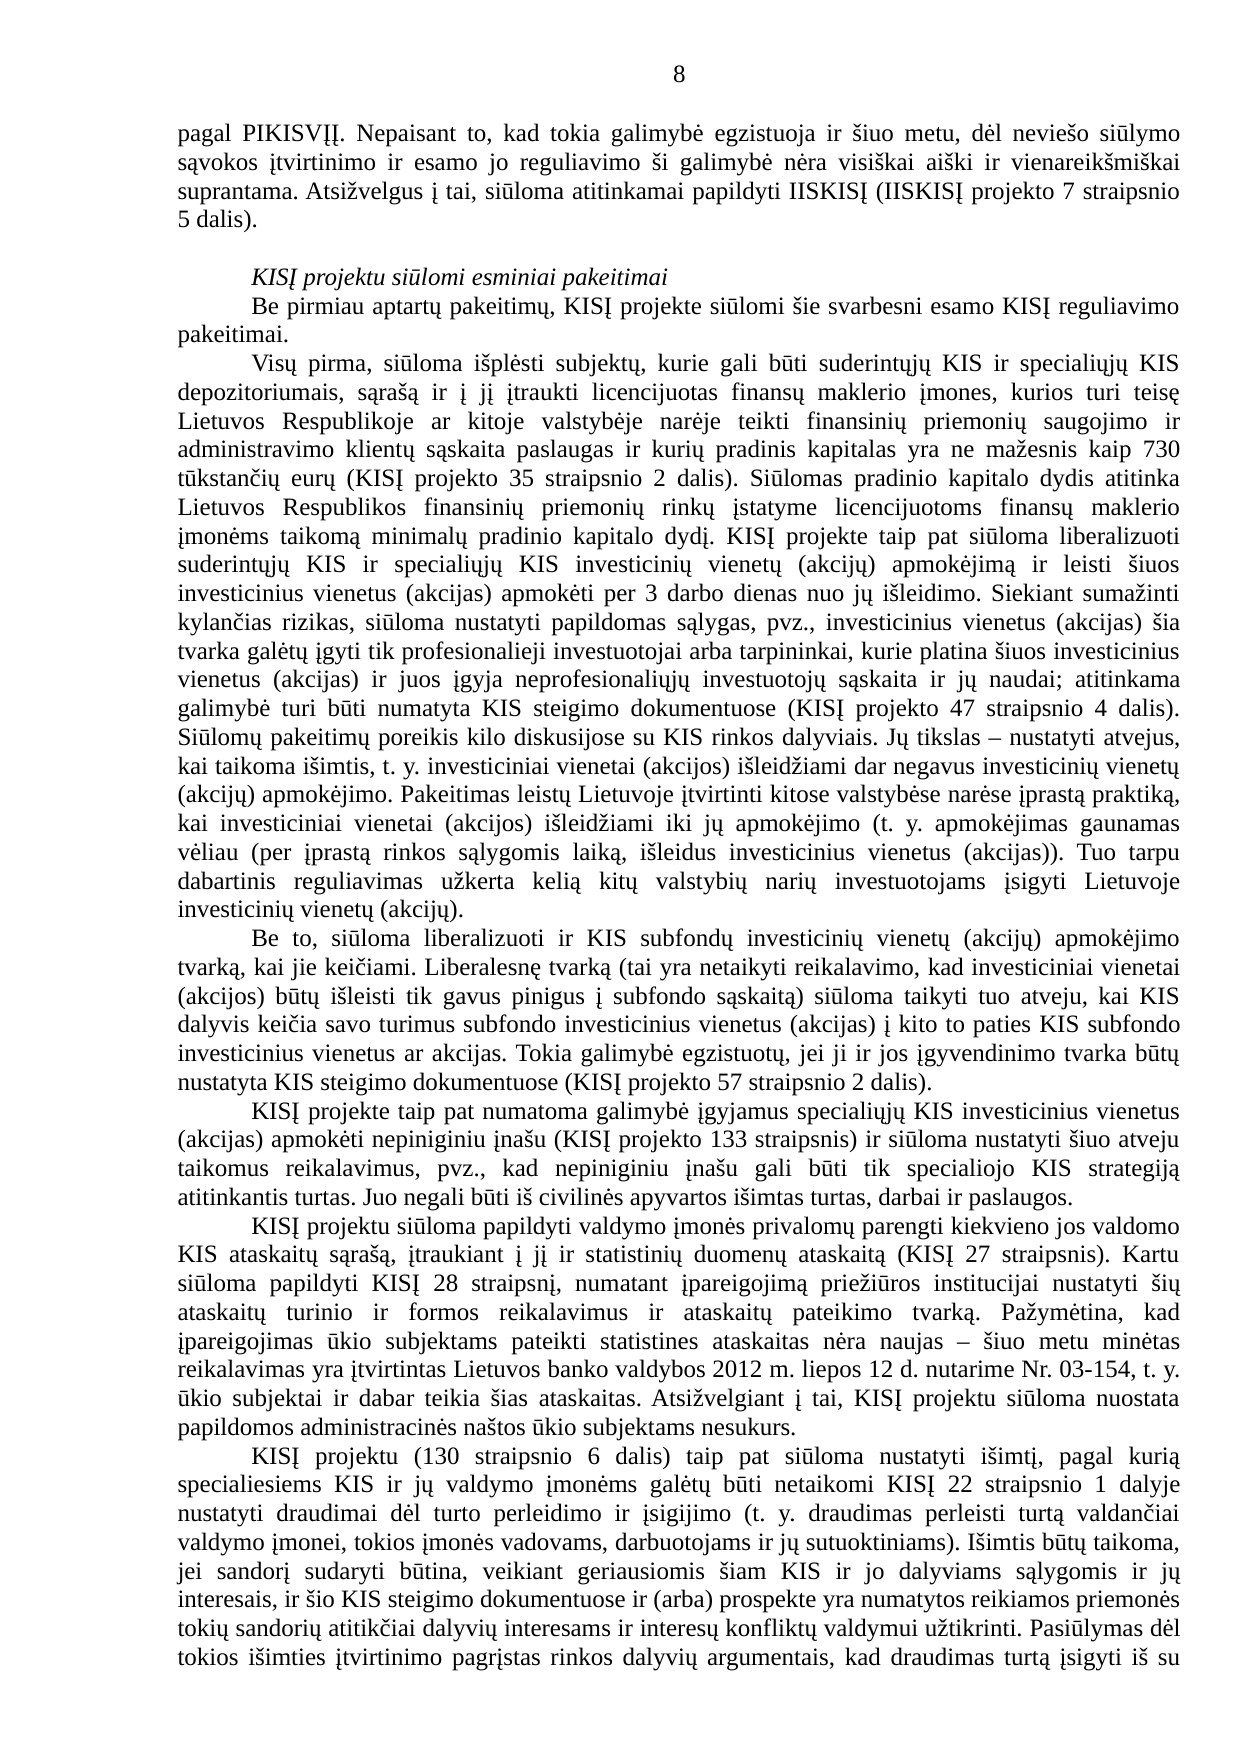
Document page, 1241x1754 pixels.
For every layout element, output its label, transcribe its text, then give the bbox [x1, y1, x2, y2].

text KISĮ projektu siūloma papildyti valdymo įmonės privalomų parengti kiekvieno jos valdomo KIS ataskaitų sąrašą, įtraukiant į jį ir statistinių duomenų ataskaitą (KISĮ 27 straipsnis). Kartu siūloma papildyti KISĮ 28 straipsnį, numatant įpareigojimą priežiūros institucijai nustatyti šių ataskaitų turinio ir formos reikalavimus ir ataskaitų pateikimo tvarką. Pažymėtina, kad įpareigojimas ūkio subjektams pateikti statistines ataskaitas nėra naujas – šiuo metu minėtas reikalavimas yra įtvirtintas Lietuvos banko valdybos 2012 m. liepos 12 d. nutarime Nr. 03-154, t. y. ūkio subjektai ir dabar teikia šias ataskaitas. Atsižvelgiant į tai, KISĮ projektu siūloma nuostata papildomos administracinės naštos ūkio subjektams nesukurs. [177, 1211, 1181, 1441]
text KISĮ projektu (130 straipsnio 6 dalis) taip pat siūloma nustatyti išimtį, pagal kurią specialiesiems KIS ir jų valdymo įmonėms galėtų būti netaikomi KISĮ 22 straipsnio 1 dalyje nustatyti draudimai dėl turto perleidimo ir įsigijimo (t. y. draudimas perleisti turtą valdančiai valdymo įmonei, tokios įmonės vadovams, darbuotojams ir jų sutuoktiniams). Išimtis būtų taikoma, jei sandorį sudaryti būtina, veikiant geriausiomis šiam KIS ir jo dalyviams sąlygomis ir jų interesais, ir šio KIS steigimo dokumentuose ir (arba) prospekte yra numatytos reikiamos priemonės tokių sandorių atitikčiai dalyvių interesams ir interesų konfliktų valdymui užtikrinti. Pasiūlymas dėl tokios išimties įtvirtinimo pagrįstas rinkos dalyvių argumentais, kad draudimas turtą įsigyti iš su [177, 1441, 1181, 1671]
text Visų pirma, siūloma išplėsti subjektų, kurie gali būti suderintųjų KIS ir specialiųjų KIS depozitoriumais, sąrašą ir į jį įtraukti licencijuotas finansų maklerio įmones, kurios turi teisę Lietuvos Respublikoje ar kitoje valstybėje narėje teikti finansinių priemonių saugojimo ir administravimo klientų sąskaita paslaugas ir kurių pradinis kapitalas yra ne mažesnis kaip 730 tūkstančių eurų (KISĮ projekto 35 straipsnio 2 dalis). Siūlomas pradinio kapitalo dydis atitinka Lietuvos Respublikos finansinių priemonių rinkų įstatyme licencijuotoms finansų maklerio įmonėms taikomą minimalų pradinio kapitalo dydį. KISĮ projekte taip pat siūloma liberalizuoti suderintųjų KIS ir specialiųjų KIS investicinių vienetų (akcijų) apmokėjimą ir leisti šiuos investicinius vienetus (akcijas) apmokėti per 3 darbo dienas nuo jų išleidimo. Siekiant sumažinti kylančias rizikas, siūloma nustatyti papildomas sąlygas, pvz., investicinius vienetus (akcijas) šia tvarka galėtų įgyti tik profesionalieji investuotojai arba tarpininkai, kurie platina šiuos investicinius vienetus (akcijas) ir juos įgyja neprofesionaliųjų investuotojų sąskaita ir jų naudai; atitinkama galimybė turi būti numatyta KIS steigimo dokumentuose (KISĮ projekto 47 straipsnio 4 dalis). Siūlomų pakeitimų poreikis kilo diskusijose su KIS rinkos dalyviais. Jų tikslas – nustatyti atvejus, kai taikoma išimtis, t. y. investiciniai vienetai (akcijos) išleidžiami dar negavus investicinių vienetų (akcijų) apmokėjimo. Pakeitimas leistų Lietuvoje įtvirtinti kitose valstybėse narėse įprastą praktiką, kai investiciniai vienetai (akcijos) išleidžiami iki jų apmokėjimo (t. y. apmokėjimas gaunamas vėliau (per įprastą rinkos sąlygomis laiką, išleidus investicinius vienetus (akcijas)). Tuo tarpu dabartinis reguliavimas užkerta kelią kitų valstybių narių investuotojams įsigyti Lietuvoje investicinių vienetų (akcijų). [177, 348, 1181, 923]
text KISĮ projektu siūlomi esminiai pakeitimai [177, 262, 1181, 291]
text KISĮ projekte taip pat numatoma galimybė įgyjamus specialiųjų KIS investicinius vienetus (akcijas) apmokėti nepiniginiu įnašu (KISĮ projekto 133 straipsnis) ir siūloma nustatyti šiuo atveju taikomus reikalavimus, pvz., kad nepiniginiu įnašu gali būti tik specialiojo KIS strategiją atitinkantis turtas. Juo negali būti iš civilinės apyvartos išimtas turtas, darbai ir paslaugos. [177, 1096, 1181, 1211]
text Be to, siūloma liberalizuoti ir KIS subfondų investicinių vienetų (akcijų) apmokėjimo tvarką, kai jie keičiami. Liberalesnę tvarką (tai yra netaikyti reikalavimo, kad investiciniai vienetai (akcijos) būtų išleisti tik gavus pinigus į subfondo sąskaitą) siūloma taikyti tuo atveju, kai KIS dalyvis keičia savo turimus subfondo investicinius vienetus (akcijas) į kito to paties KIS subfondo investicinius vienetus ar akcijas. Tokia galimybė egzistuotų, jei ji ir jos įgyvendinimo tvarka būtų nustatyta KIS steigimo dokumentuose (KISĮ projekto 57 straipsnio 2 dalis). [177, 923, 1181, 1096]
text pagal PIKISVĮĮ. Nepaisant to, kad tokia galimybė egzistuoja ir šiuo metu, dėl neviešo siūlymo sąvokos įtvirtinimo ir esamo jo reguliavimo ši galimybė nėra visiškai aiški ir vienareikšmiškai suprantama. Atsižvelgus į tai, siūloma atitinkamai papildyti IISKISĮ (IISKISĮ projekto 7 straipsnio 5 dalis). [177, 118, 1181, 233]
text Be pirmiau aptartų pakeitimų, KISĮ projekte siūlomi šie svarbesni esamo KISĮ reguliavimo pakeitimai. [177, 291, 1181, 348]
